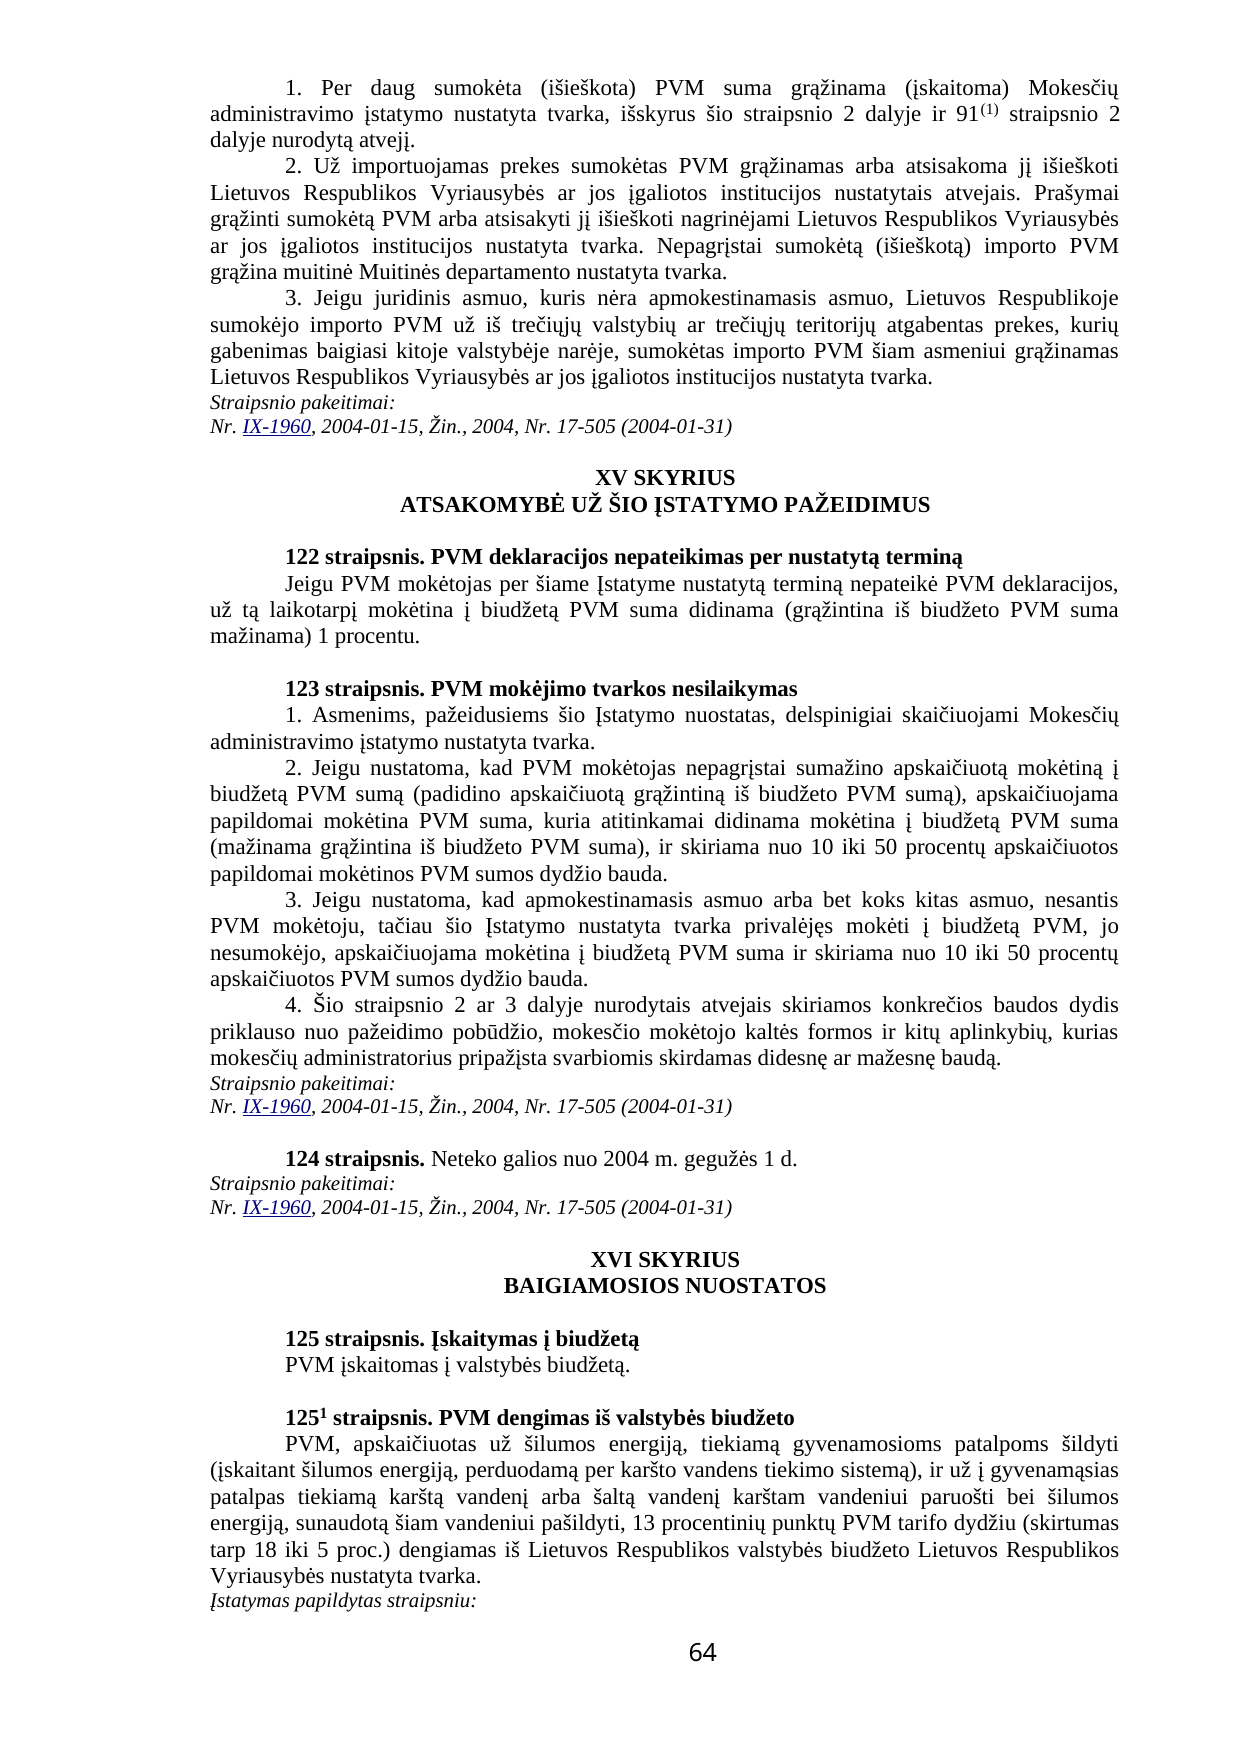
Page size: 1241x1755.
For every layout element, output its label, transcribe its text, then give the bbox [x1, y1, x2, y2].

text 3. Jeigu nustatoma, kad apmokestinamasis asmuo arba bet koks kitas asmuo, nesantis PVM mokėtoju, tačiau šio Įstatymo nustatyta tvarka privalėjęs mokėti į biudžetą PVM, jo nesumokėjo, apskaičiuojama mokėtina į biudžetą PVM suma ir skiriama nuo 10 iki 50 procentų apskaičiuotos PVM sumos dydžio bauda. [210, 886, 1120, 991]
text BAIGIAMOSIOS NUOSTATOS [210, 1272, 1120, 1298]
text 1251 straipsnis. PVM dengimas iš valstybės biudžeto [210, 1404, 1120, 1430]
text 2. Už importuojamas prekes sumokėtas PVM grąžinamas arba atsisakoma jį išieškoti Lietuvos Respublikos Vyriausybės ar jos įgaliotos institucijos nustatytais atvejais. Prašymai grąžinti sumokėtą PVM arba atsisakyti jį išieškoti nagrinėjami Lietuvos Respublikos Vyriausybės ar jos įgaliotos institucijos nustatyta tvarka. Nepagrįstai sumokėtą (išieškotą) importo PVM grąžina muitinė Muitinės departamento nustatyta tvarka. [210, 153, 1120, 284]
text 125 straipsnis. Įskaitymas į biudžetą [210, 1325, 1120, 1351]
text 1. Asmenims, pažeidusiems šio Įstatymo nuostatas, delspinigiai skaičiuojami Mokesčių administravimo įstatymo nustatyta tvarka. [210, 701, 1120, 754]
text 3. Jeigu juridinis asmuo, kuris nėra apmokestinamasis asmuo, Lietuvos Respublikoje sumokėjo importo PVM už iš trečiųjų valstybių ar trečiųjų teritorijų atgabentas prekes, kurių gabenimas baigiasi kitoje valstybėje narėje, sumokėtas importo PVM šiam asmeniui grąžinamas Lietuvos Respublikos Vyriausybės ar jos įgaliotos institucijos nustatyta tvarka. [210, 284, 1120, 390]
text Jeigu PVM mokėtojas per šiame Įstatyme nustatytą terminą nepateikė PVM deklaracijos, už tą laikotarpį mokėtina į biudžetą PVM suma didinama (grąžintina iš biudžeto PVM suma mažinama) 1 procentu. [210, 570, 1120, 649]
text Nr. IX-1960, 2004-01-15, Žin., 2004, Nr. 17-505 (2004-01-31) [210, 1195, 1120, 1219]
text XVI SKYRIUS [210, 1246, 1120, 1272]
text ATSAKOMYBĖ UŽ ŠIO ĮSTATYMO PAŽEIDIMUS [210, 491, 1120, 517]
text PVM įskaitomas į valstybės biudžetą. [210, 1351, 1120, 1377]
text 4. Šio straipsnio 2 ar 3 dalyje nurodytais atvejais skiriamos konkrečios baudos dydis priklauso nuo pažeidimo pobūdžio, mokesčio mokėtojo kaltės formos ir kitų aplinkybių, kurias mokesčių administratorius pripažįsta svarbiomis skirdamas didesnę ar mažesnę baudą. [210, 991, 1120, 1070]
text 123 straipsnis. PVM mokėjimo tvarkos nesilaikymas [210, 675, 1120, 701]
text Nr. IX-1960, 2004-01-15, Žin., 2004, Nr. 17-505 (2004-01-31) [210, 1094, 1120, 1118]
text 2. Jeigu nustatoma, kad PVM mokėtojas nepagrįstai sumažino apskaičiuotą mokėtiną į biudžetą PVM sumą (padidino apskaičiuotą grąžintiną iš biudžeto PVM sumą), apskaičiuojama papildomai mokėtina PVM suma, kuria atitinkamai didinama mokėtina į biudžetą PVM suma (mažinama grąžintina iš biudžeto PVM suma), ir skiriama nuo 10 iki 50 procentų apskaičiuotos papildomai mokėtinos PVM sumos dydžio bauda. [210, 754, 1120, 886]
text PVM, apskaičiuotas už šilumos energiją, tiekiamą gyvenamosioms patalpoms šildyti (įskaitant šilumos energiją, perduodamą per karšto vandens tiekimo sistemą), ir už į gyvenamąsias patalpas tiekiamą karštą vandenį arba šaltą vandenį karštam vandeniui paruošti bei šilumos energiją, sunaudotą šiam vandeniui pašildyti, 13 procentinių punktų PVM tarifo dydžiu (skirtumas tarp 18 iki 5 proc.) dengiamas iš Lietuvos Respublikos valstybės biudžeto Lietuvos Respublikos Vyriausybės nustatyta tvarka. [210, 1430, 1120, 1588]
text XV SKYRIUS [210, 464, 1120, 491]
text 122 straipsnis. PVM deklaracijos nepateikimas per nustatytą terminą [210, 543, 1120, 570]
text Straipsnio pakeitimai: [210, 1171, 1120, 1195]
text Straipsnio pakeitimai: [210, 390, 1120, 414]
text Nr. IX-1960, 2004-01-15, Žin., 2004, Nr. 17-505 (2004-01-31) [210, 414, 1120, 438]
text 124 straipsnis. Neteko galios nuo 2004 m. gegužės 1 d. [210, 1145, 1120, 1171]
text 1. Per daug sumokėta (išieškota) PVM suma grąžinama (įskaitoma) Mokesčių administravimo įstatymo nustatyta tvarka, išskyrus šio straipsnio 2 dalyje ir 91(1) straipsnio 2 dalyje nurodytą atvejį. [210, 73, 1120, 153]
text Straipsnio pakeitimai: [210, 1070, 1120, 1094]
text Įstatymas papildytas straipsniu: [210, 1588, 1120, 1612]
